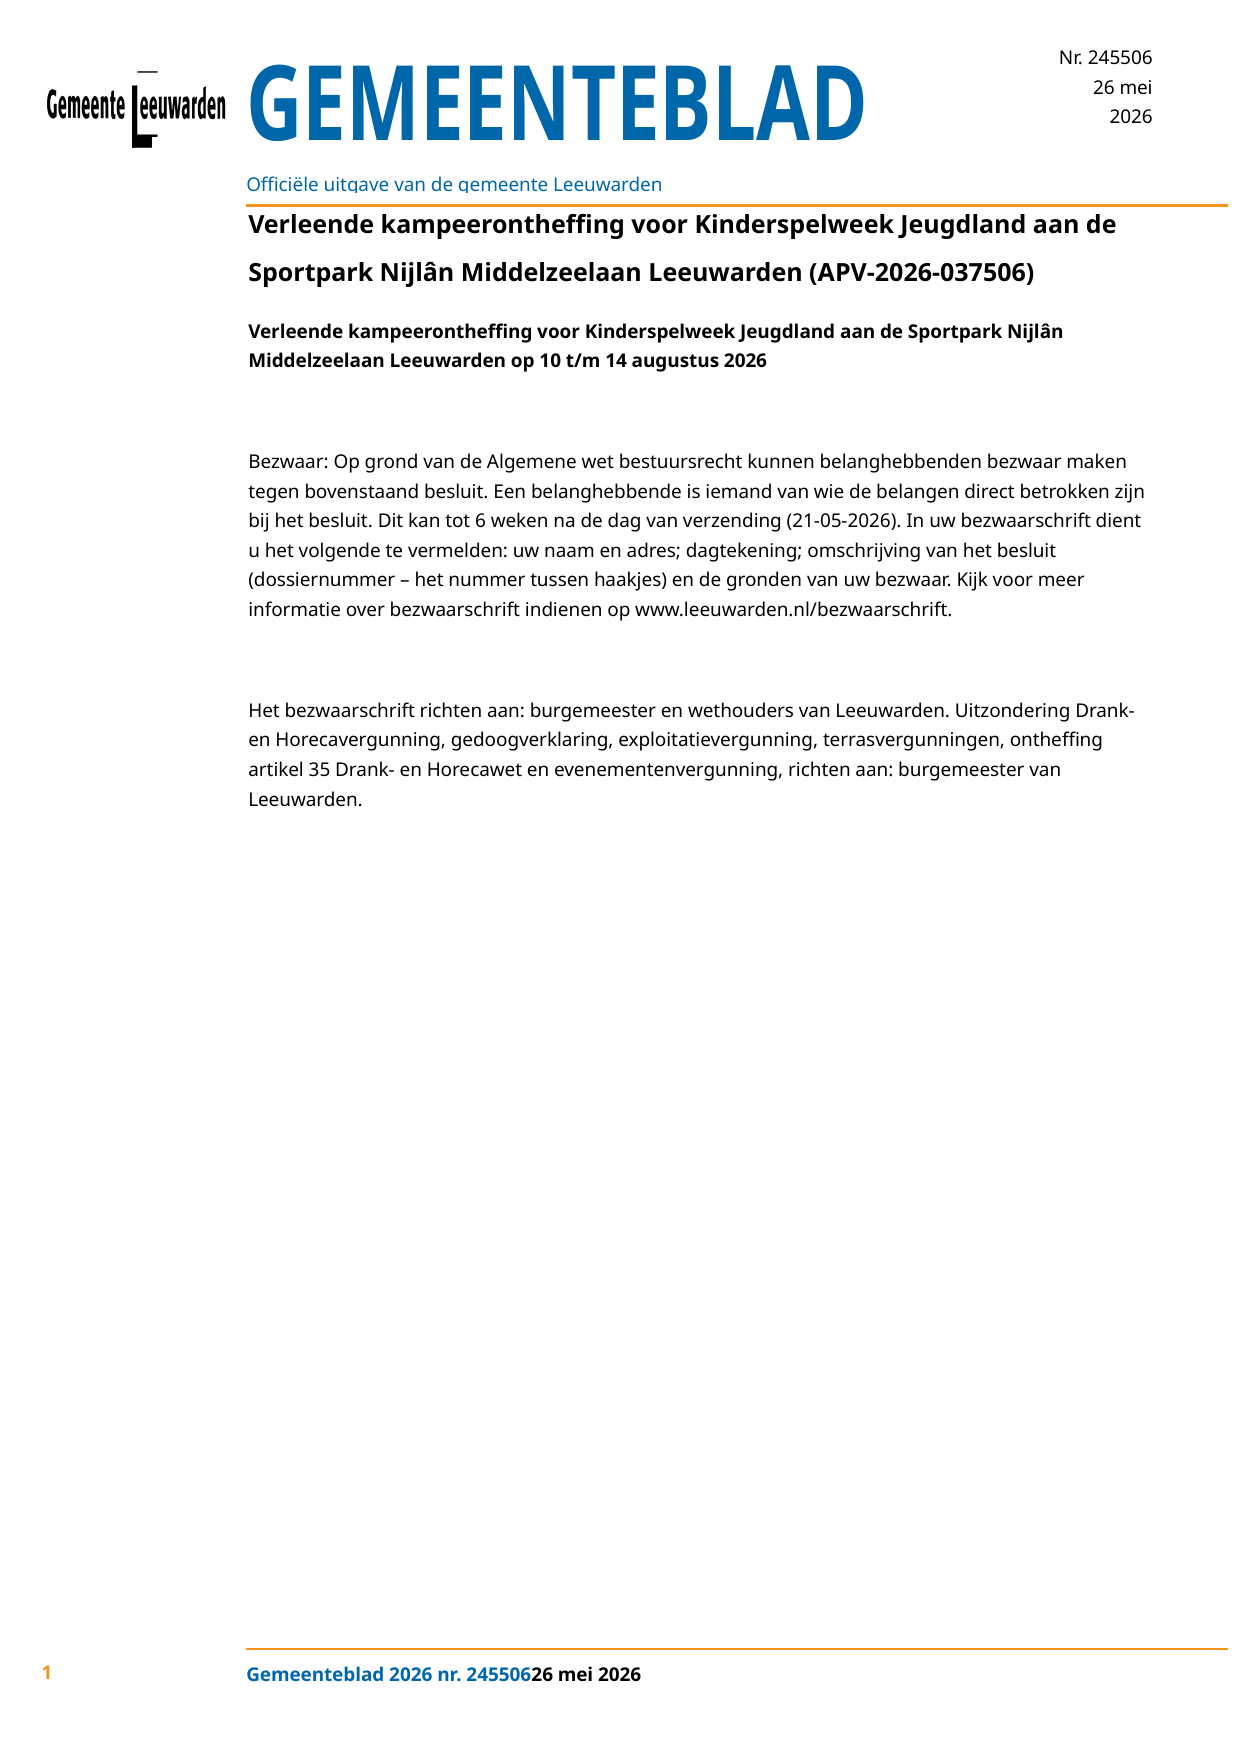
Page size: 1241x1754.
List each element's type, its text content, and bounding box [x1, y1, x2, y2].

text Bezwaar: Op grond van de Algemene wet bestuursrecht kunnen belanghebbenden bezwaar maken tegen bovenstaand besluit. Een belanghebbende is iemand van wie de belangen direct betrokken zijn bij het besluit. Dit kan tot 6 weken na de dag van verzending (21-05-2026). In uw bezwaarschrift dient u het volgende te vermelden: uw naam en adres; dagtekening; omschrijving van het besluit (dossiernummer – het nummer tussen haakjes) en de gronden van uw bezwaar. Kijk voor meer informatie over bezwaarschrift indienen op www.leeuwarden.nl/bezwaarschrift. [248, 448, 1152, 622]
text Verleende kampeerontheffing voor Kinderspelweek Jeugdland aan de Sportpark Nijlân Middelzeelaan Leeuwarden op 10 t/m 14 augustus 2026 [248, 318, 1152, 373]
picture [41, 47, 231, 172]
text Het bezwaarschrift richten aan: burgemeester en wethouders van Leeuwarden. Uitzondering Drank- en Horecavergunning, gedoogverklaring, exploitatievergunning, terrasvergunningen, ontheffing artikel 35 Drank- en Horecawet en evenementenvergunning, richten aan: burgemeester van Leeuwarden. [248, 697, 1152, 812]
text Verleende kampeerontheffing voor Kinderspelweek Jeugdland aan de Sportpark Nijlân Middelzeelaan Leeuwarden (APV-2026-037506) [248, 207, 1152, 288]
